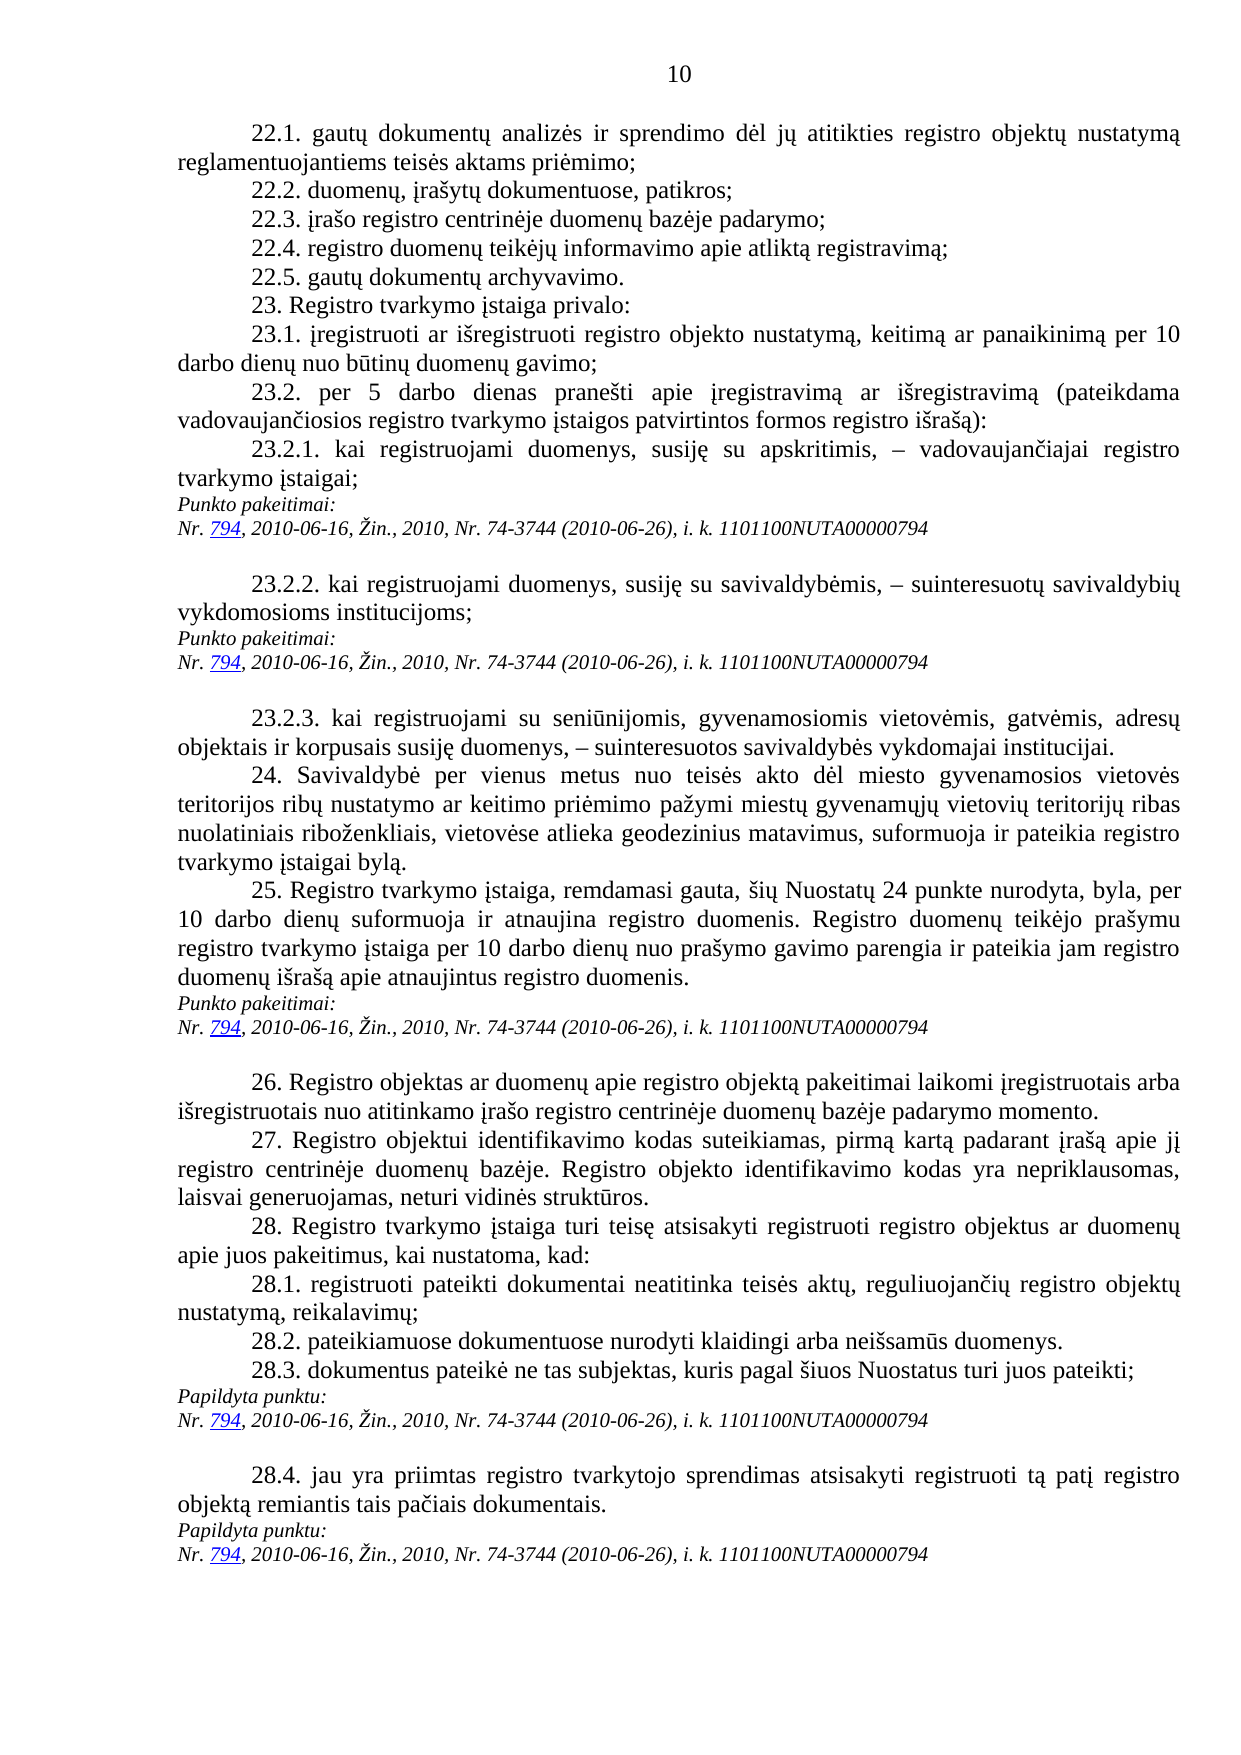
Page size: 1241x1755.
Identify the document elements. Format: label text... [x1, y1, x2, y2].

text Punkto pakeitimai: [177, 492, 1181, 516]
text 28.3. dokumentus pateikė ne tas subjektas, kuris pagal šiuos Nuostatus turi juos pateikti; [177, 1355, 1181, 1384]
text 24. Savivaldybė per vienus metus nuo teisės akto dėl miesto gyvenamosios vietovės teritorijos ribų nustatymo ar keitimo priėmimo pažymi miestų gyvenamųjų vietovių teritorijų ribas nuolatiniais riboženkliais, vietovėse atlieka geodezinius matavimus, suformuoja ir pateikia registro tvarkymo įstaigai bylą. [177, 761, 1181, 876]
text 22.5. gautų dokumentų archyvavimo. [177, 262, 1181, 291]
text 23.2.3. kai registruojami su seniūnijomis, gyvenamosiomis vietovėmis, gatvėmis, adresų objektais ir korpusais susiję duomenys, – suinteresuotos savivaldybės vykdomajai institucijai. [177, 703, 1181, 761]
text Nr. 794, 2010-06-16, Žin., 2010, Nr. 74-3744 (2010-06-26), i. k. 1101100NUTA00000794 [177, 650, 1181, 674]
text Nr. 794, 2010-06-16, Žin., 2010, Nr. 74-3744 (2010-06-26), i. k. 1101100NUTA00000794 [177, 516, 1181, 540]
text Nr. 794, 2010-06-16, Žin., 2010, Nr. 74-3744 (2010-06-26), i. k. 1101100NUTA00000794 [177, 1542, 1181, 1566]
text 25. Registro tvarkymo įstaiga, remdamasi gauta, šių Nuostatų 24 punkte nurodyta, byla, per 10 darbo dienų suformuoja ir atnaujina registro duomenis. Registro duomenų teikėjo prašymu registro tvarkymo įstaiga per 10 darbo dienų nuo prašymo gavimo parengia ir pateikia jam registro duomenų išrašą apie atnaujintus registro duomenis. [177, 876, 1181, 991]
text 22.4. registro duomenų teikėjų informavimo apie atliktą registravimą; [177, 233, 1181, 262]
text 28.2. pateikiamuose dokumentuose nurodyti klaidingi arba neišsamūs duomenys. [177, 1326, 1181, 1355]
text Nr. 794, 2010-06-16, Žin., 2010, Nr. 74-3744 (2010-06-26), i. k. 1101100NUTA00000794 [177, 1408, 1181, 1432]
text 22.1. gautų dokumentų analizės ir sprendimo dėl jų atitikties registro objektų nustatymą reglamentuojantiems teisės aktams priėmimo; [177, 118, 1181, 176]
text 26. Registro objektas ar duomenų apie registro objektą pakeitimai laikomi įregistruotais arba išregistruotais nuo atitinkamo įrašo registro centrinėje duomenų bazėje padarymo momento. [177, 1067, 1181, 1125]
text 28.4. jau yra priimtas registro tvarkytojo sprendimas atsisakyti registruoti tą patį registro objektą remiantis tais pačiais dokumentais. [177, 1461, 1181, 1518]
text 23.2. per 5 darbo dienas pranešti apie įregistravimą ar išregistravimą (pateikdama vadovaujančiosios registro tvarkymo įstaigos patvirtintos formos registro išrašą): [177, 377, 1181, 434]
text 23.2.1. kai registruojami duomenys, susiję su apskritimis, – vadovaujančiajai registro tvarkymo įstaigai; [177, 434, 1181, 492]
text Papildyta punktu: [177, 1518, 1181, 1542]
text 28.1. registruoti pateikti dokumentai neatitinka teisės aktų, reguliuojančių registro objektų nustatymą, reikalavimų; [177, 1269, 1181, 1326]
text Nr. 794, 2010-06-16, Žin., 2010, Nr. 74-3744 (2010-06-26), i. k. 1101100NUTA00000794 [177, 1015, 1181, 1039]
text Punkto pakeitimai: [177, 991, 1181, 1015]
text 27. Registro objektui identifikavimo kodas suteikiamas, pirmą kartą padarant įrašą apie jį registro centrinėje duomenų bazėje. Registro objekto identifikavimo kodas yra nepriklausomas, laisvai generuojamas, neturi vidinės struktūros. [177, 1125, 1181, 1211]
text 23.2.2. kai registruojami duomenys, susiję su savivaldybėmis, – suinteresuotų savivaldybių vykdomosioms institucijoms; [177, 569, 1181, 626]
text 22.3. įrašo registro centrinėje duomenų bazėje padarymo; [177, 204, 1181, 233]
text 28. Registro tvarkymo įstaiga turi teisę atsisakyti registruoti registro objektus ar duomenų apie juos pakeitimus, kai nustatoma, kad: [177, 1211, 1181, 1269]
text Papildyta punktu: [177, 1384, 1181, 1408]
text Punkto pakeitimai: [177, 626, 1181, 650]
text 23.1. įregistruoti ar išregistruoti registro objekto nustatymą, keitimą ar panaikinimą per 10 darbo dienų nuo būtinų duomenų gavimo; [177, 319, 1181, 377]
text 23. Registro tvarkymo įstaiga privalo: [177, 291, 1181, 319]
text 22.2. duomenų, įrašytų dokumentuose, patikros; [177, 176, 1181, 204]
